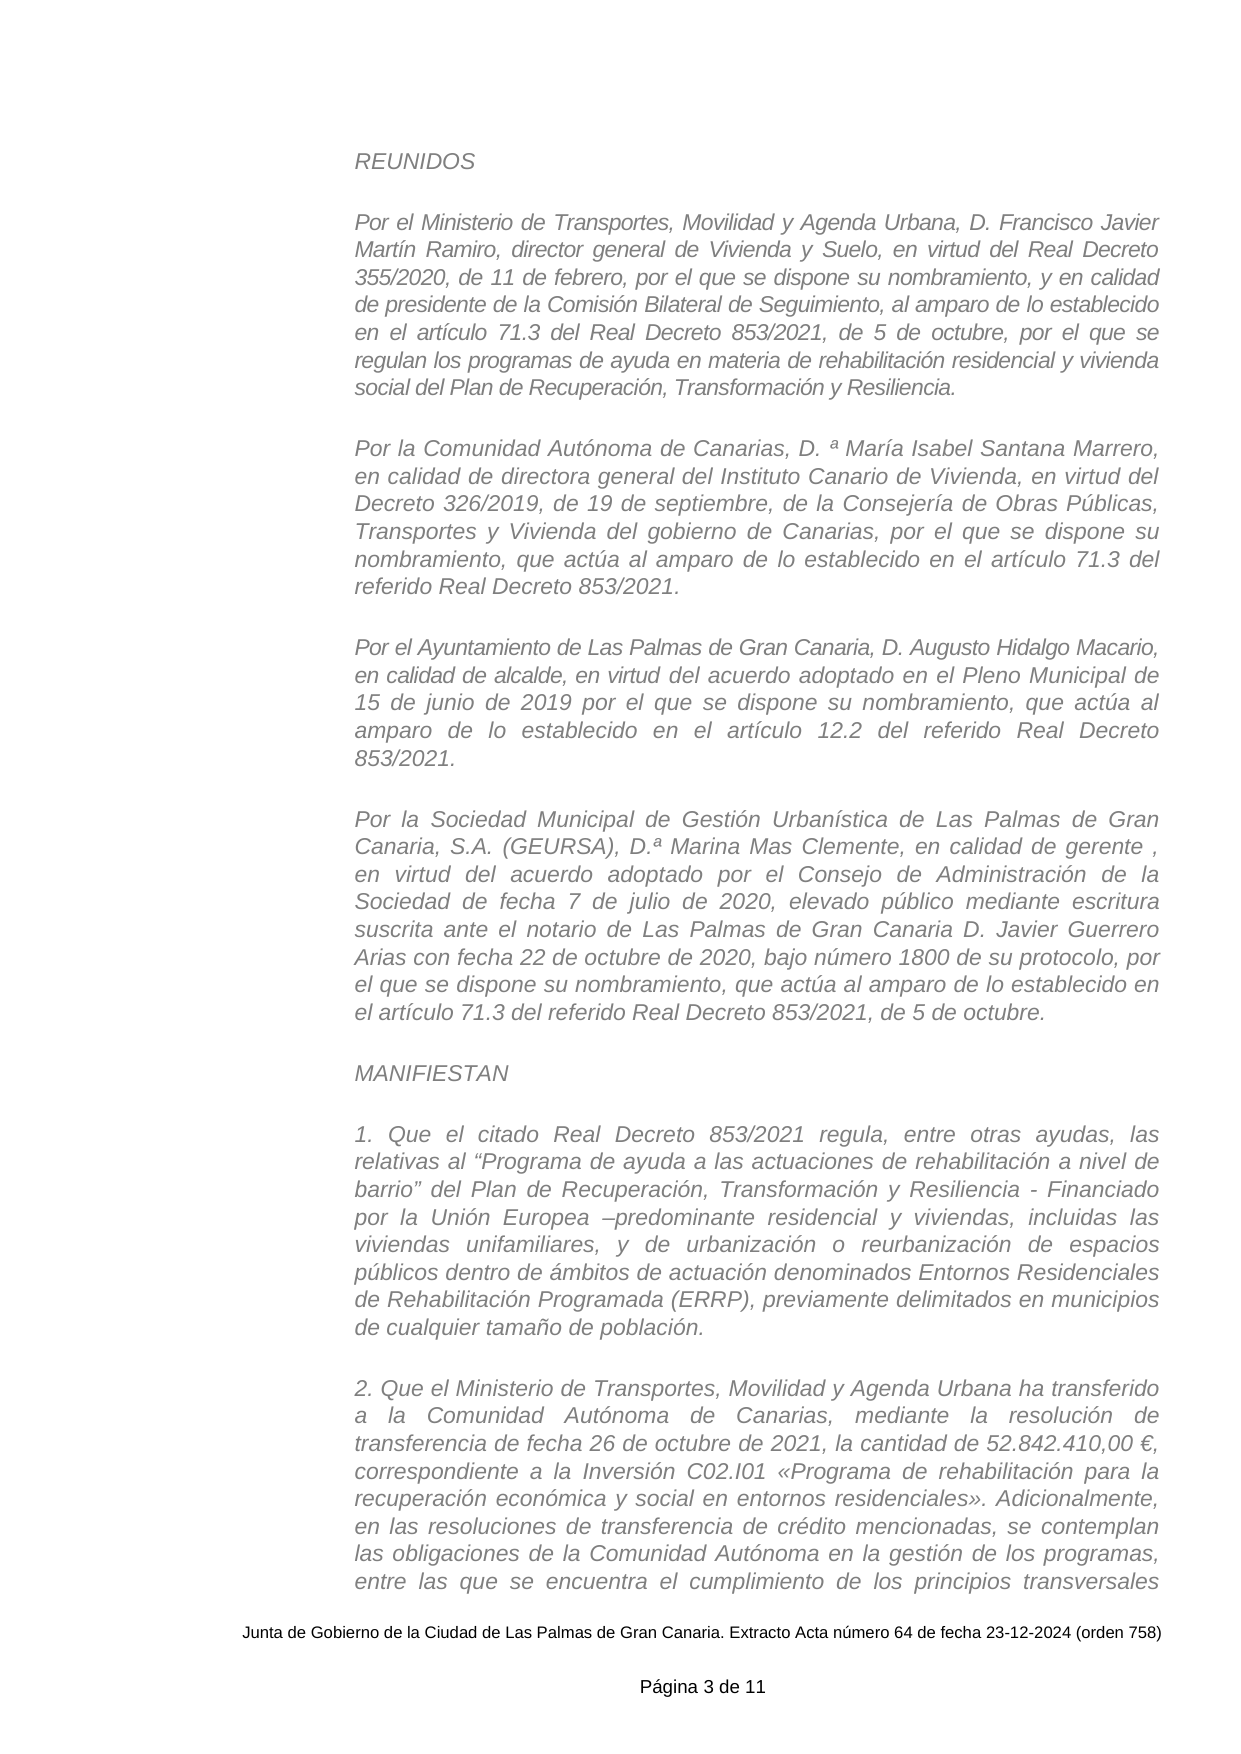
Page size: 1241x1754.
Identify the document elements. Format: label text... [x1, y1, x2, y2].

text MANIFIESTAN [354, 1060, 1162, 1086]
text REUNIDOS [354, 148, 1162, 174]
text Por el Ministerio de Transportes, Movilidad y Agenda Urbana, D. Francisco Javier Martín Ramiro, director general de Vivienda y Suelo, en virtud del Real Decreto 355/2020, de 11 de febrero, por el que se dispone su nombramiento, y en calidad de presidente de la Comisión Bilateral de Seguimiento, al amparo de lo establecido en el artículo 71.3 del Real Decreto 853/2021, de 5 de octubre, por el que se regulan los programas de ayuda en materia de rehabilitación residencial y vivienda social del Plan de Recuperación, Transformación y Resiliencia. [354, 209, 1162, 401]
text 2. Que el Ministerio de Transportes, Movilidad y Agenda Urbana ha transferido a la Comunidad Autónoma de Canarias, mediante la resolución de transferencia de fecha 26 de octubre de 2021, la cantidad de 52.842.410,00 €, correspondiente a la Inversión C02.I01 «Programa de rehabilitación para la recuperación económica y social en entornos residenciales». Adicionalmente, en las resoluciones de transferencia de crédito mencionadas, se contemplan las obligaciones de la Comunidad Autónoma en la gestión de los programas, entre las que se encuentra el cumplimiento de los principios transversales [354, 1375, 1162, 1594]
text Por la Comunidad Autónoma de Canarias, D. ª María Isabel Santana Marrero, en calidad de directora general del Instituto Canario de Vivienda, en virtud del Decreto 326/2019, de 19 de septiembre, de la Consejería de Obras Públicas, Transportes y Vivienda del gobierno de Canarias, por el que se dispone su nombramiento, que actúa al amparo de lo establecido en el artículo 71.3 del referido Real Decreto 853/2021. [354, 435, 1162, 599]
text Por el Ayuntamiento de Las Palmas de Gran Canaria, D. Augusto Hidalgo Macario, en calidad de alcalde, en virtud del acuerdo adoptado en el Pleno Municipal de 15 de junio de 2019 por el que se dispone su nombramiento, que actúa al amparo de lo establecido en el artículo 12.2 del referido Real Decreto 853/2021. [354, 634, 1162, 771]
text Por la Sociedad Municipal de Gestión Urbanística de Las Palmas de Gran Canaria, S.A. (GEURSA), D.ª Marina Mas Clemente, en calidad de gerente , en virtud del acuerdo adoptado por el Consejo de Administración de la Sociedad de fecha 7 de julio de 2020, elevado público mediante escritura suscrita ante el notario de Las Palmas de Gran Canaria D. Javier Guerrero Arias con fecha 22 de octubre de 2020, bajo número 1800 de su protocolo, por el que se dispone su nombramiento, que actúa al amparo de lo establecido en el artículo 71.3 del referido Real Decreto 853/2021, de 5 de octubre. [354, 806, 1162, 1025]
text 1. Que el citado Real Decreto 853/2021 regula, entre otras ayudas, las relativas al “Programa de ayuda a las actuaciones de rehabilitación a nivel de barrio” del Plan de Recuperación, Transformación y Resiliencia - Financiado por la Unión Europea –predominante residencial y viviendas, incluidas las viviendas unifamiliares, y de urbanización o reurbanización de espacios públicos dentro de ámbitos de actuación denominados Entornos Residenciales de Rehabilitación Programada (ERRP), previamente delimitados en municipios de cualquier tamaño de población. [354, 1121, 1162, 1340]
